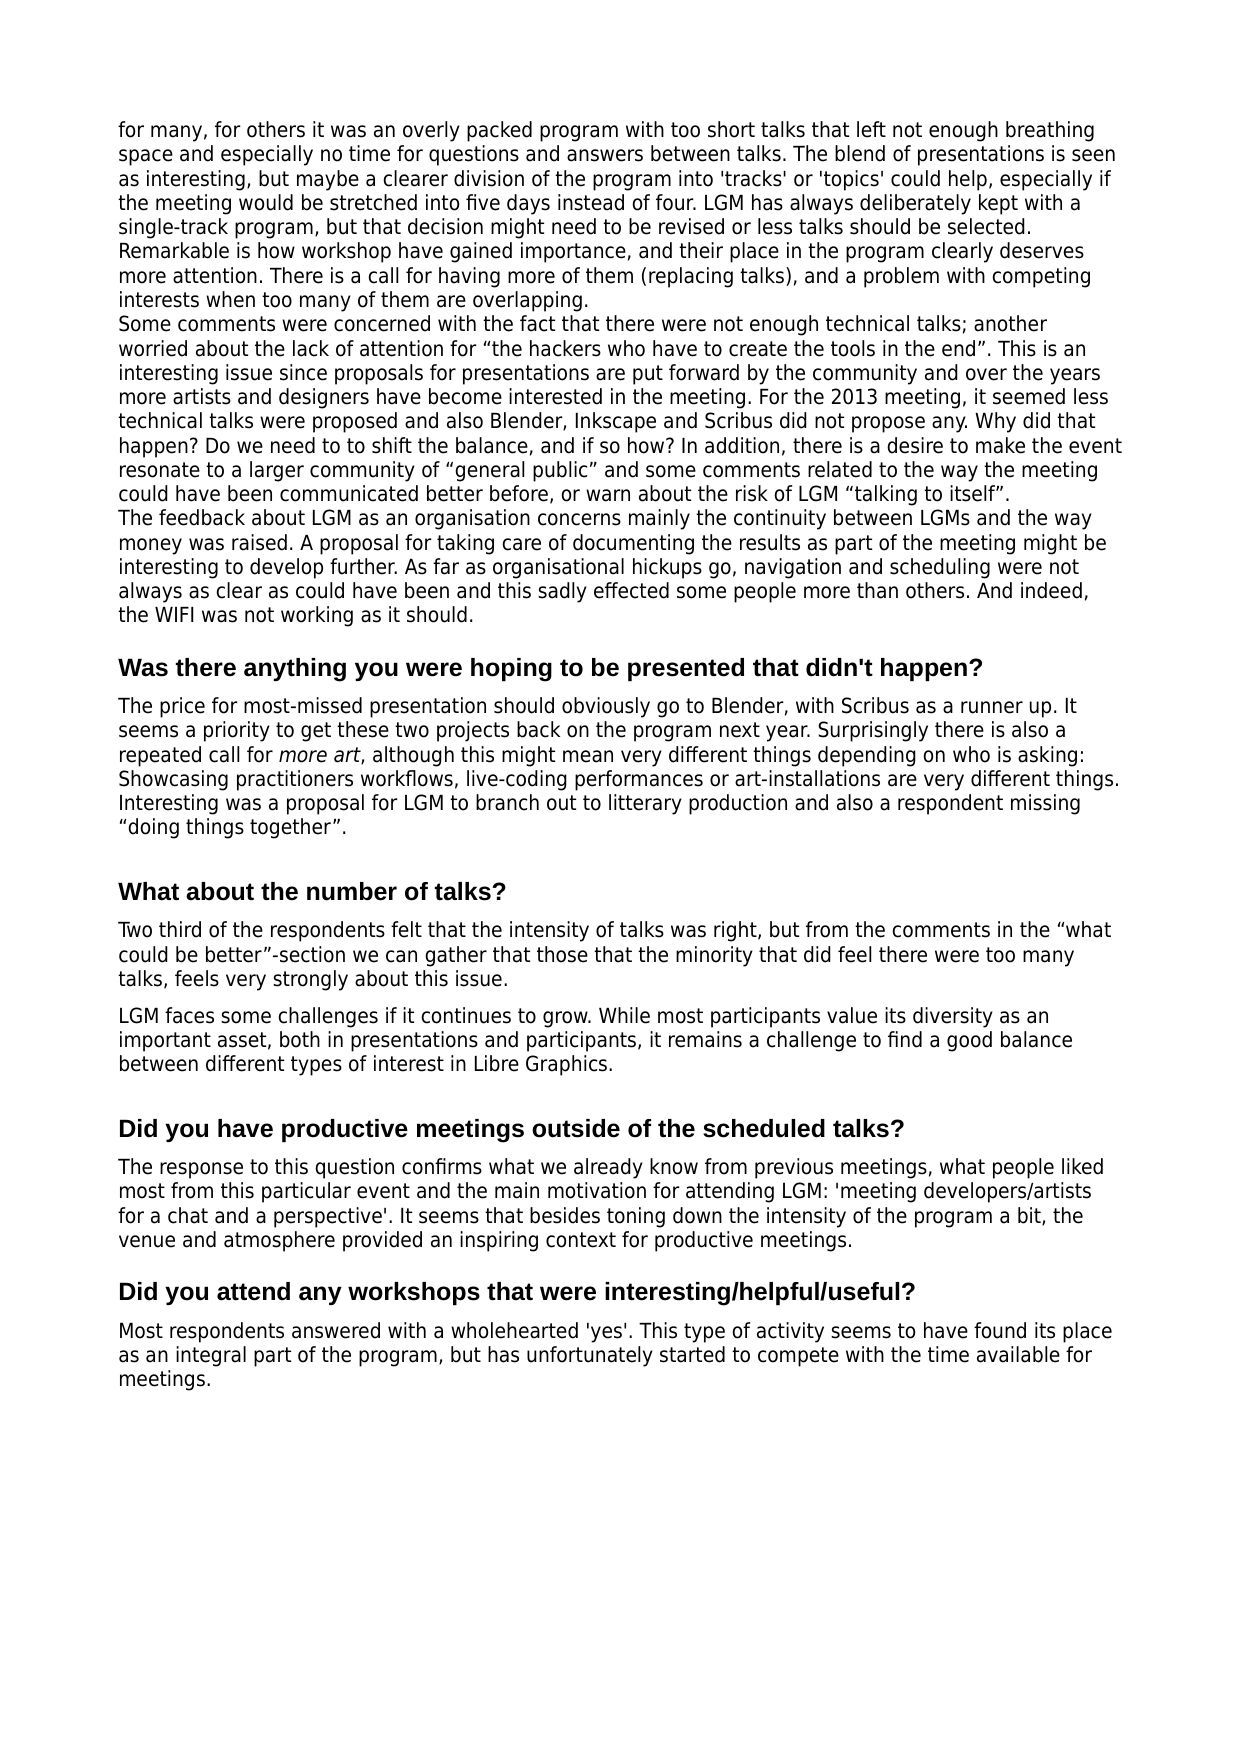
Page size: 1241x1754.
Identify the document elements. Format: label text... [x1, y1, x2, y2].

text for many, for others it was an overly packed program with too short talks that left not enough breathing space and especially no time for questions and answers between talks. The blend of presentations is seen as interesting, but maybe a clearer division of the program into 'tracks' or 'topics' could help, especially if the meeting would be stretched into five days instead of four. LGM has always deliberately kept with a single-track program, but that decision might need to be revised or less talks should be selected. [118, 118, 1122, 239]
text Two third of the respondents felt that the intensity of talks was right, but from the comments in the “what could be better”-section we can gather that those that the minority that did feel there were too many talks, feels very strongly about this issue. [118, 918, 1122, 991]
text Remarkable is how workshop have gained importance, and their place in the program clearly deserves more attention. There is a call for having more of them (replacing talks), and a problem with competing interests when too many of them are overlapping. [118, 239, 1122, 312]
text Some comments were concerned with the fact that there were not enough technical talks; another worried about the lack of attention for “the hackers who have to create the tools in the end”. This is an interesting issue since proposals for presentations are put forward by the community and over the years more artists and designers have become interested in the meeting. For the 2013 meeting, it seemed less technical talks were proposed and also Blender, Inkscape and Scribus did not propose any. Why did that happen? Do we need to to shift the balance, and if so how? In addition, there is a desire to make the event resonate to a larger community of “general public” and some comments related to the way the meeting could have been communicated better before, or warn about the risk of LGM “talking to itself”. The feedback about LGM as an organisation concerns mainly the continuity between LGMs and the way money was raised. A proposal for taking care of documenting the results as part of the meeting might be interesting to develop further. As far as organisational hickups go, navigation and scheduling were not always as clear as could have been and this sadly effected some people more than others. And indeed, the WIFI was not working as it should. [118, 312, 1122, 628]
subtitle What about the number of talks? [118, 877, 1122, 906]
text LGM faces some challenges if it continues to grow. While most participants value its diversity as an important asset, both in presentations and participants, it remains a challenge to find a good balance between different types of interest in Libre Graphics. [118, 1004, 1122, 1077]
text The price for most-missed presentation should obviously go to Blender, with Scribus as a runner up. It seems a priority to get these two projects back on the program next year. Surprisingly there is also a repeated call for more art, although this might mean very different things depending on who is asking: Showcasing practitioners workflows, live-coding performances or art-installations are very different things. Interesting was a proposal for LGM to branch out to litterary production and also a respondent missing “doing things together”. [118, 694, 1122, 840]
subtitle Did you attend any workshops that were interesting/helpful/useful? [118, 1277, 1122, 1306]
subtitle Was there anything you were hoping to be presented that didn't happen? [118, 653, 1122, 682]
subtitle Did you have productive meetings outside of the scheduled talks? [118, 1114, 1122, 1143]
text Most respondents answered with a wholehearted 'yes'. This type of activity seems to have found its place as an integral part of the program, but has unfortunately started to compete with the time available for meetings. [118, 1319, 1122, 1391]
text The response to this question confirms what we already know from previous meetings, what people liked most from this particular event and the main motivation for attending LGM: 'meeting developers/artists for a chat and a perspective'. It seems that besides toning down the intensity of the program a bit, the venue and atmosphere provided an inspiring context for productive meetings. [118, 1155, 1122, 1252]
